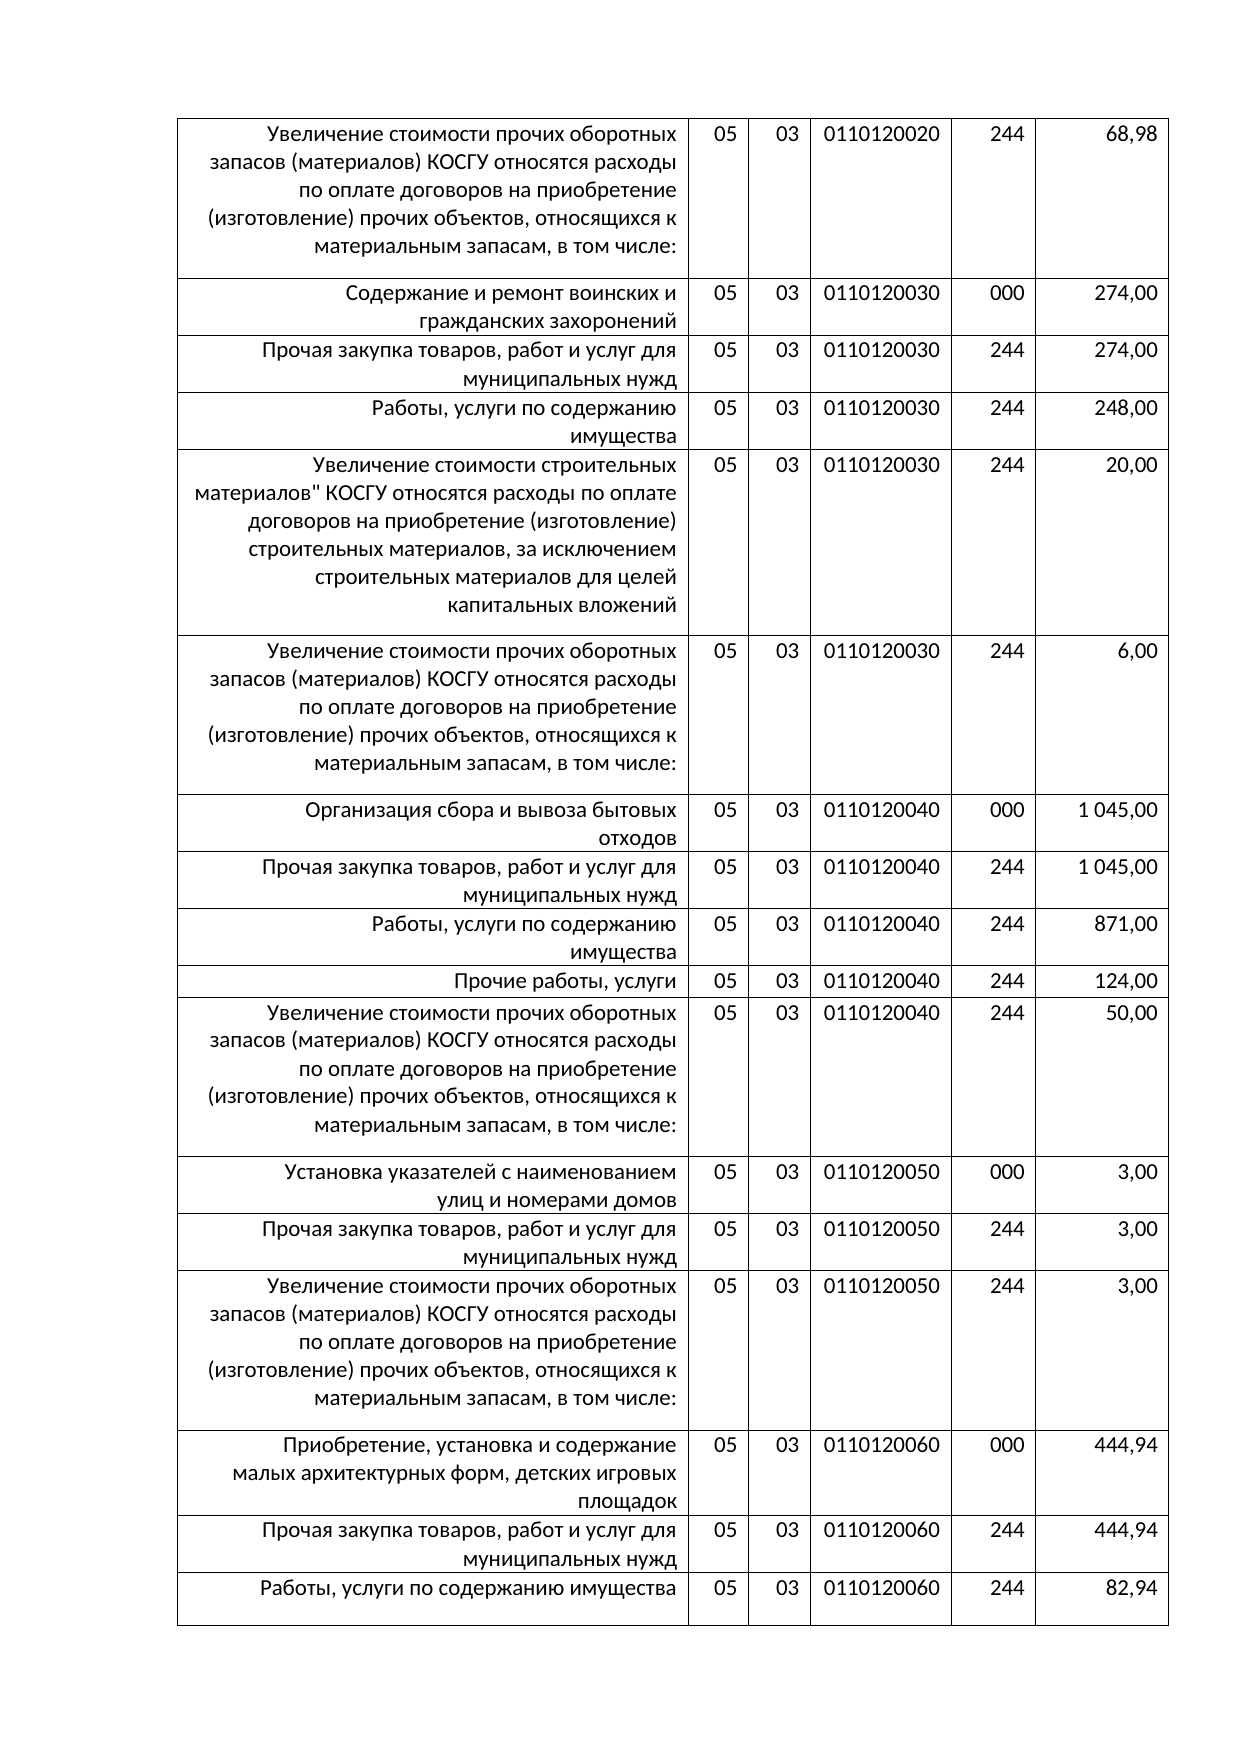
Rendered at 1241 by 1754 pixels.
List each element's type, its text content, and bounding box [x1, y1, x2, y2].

table_cell 000 [952, 1431, 1035, 1514]
table_cell 244 [952, 1516, 1035, 1572]
table_cell 03 [749, 450, 810, 635]
table_cell Приобретение, установка и содержание малых архитектурных форм, детских игровых площадок [178, 1431, 688, 1514]
table_cell 244 [952, 636, 1035, 794]
table_cell Работы, услуги по содержанию имущества [178, 1573, 688, 1625]
table_cell 05 [689, 966, 748, 997]
table_cell 244 [952, 393, 1035, 449]
table_cell 05 [689, 1573, 748, 1625]
table_cell 68,98 [1036, 119, 1168, 277]
table_cell 0110120060 [811, 1431, 951, 1514]
table_cell 05 [689, 1431, 748, 1514]
table_cell Организация сбора и вывоза бытовых отходов [178, 795, 688, 851]
table_cell 000 [952, 795, 1035, 851]
table_cell 03 [749, 1157, 810, 1213]
table_cell Увеличение стоимости строительных материалов" КОСГУ относятся расходы по оплате договоров на приобретение (изготовление) строительных материалов, за исключением строительных материалов для целей капитальных вложений [178, 450, 688, 635]
table_cell Прочие работы, услуги [178, 966, 688, 997]
table_cell 03 [749, 1271, 810, 1429]
table_cell 000 [952, 1157, 1035, 1213]
table_cell 03 [749, 1516, 810, 1572]
table_cell 244 [952, 852, 1035, 908]
table_cell 0110120040 [811, 909, 951, 965]
table_cell 03 [749, 998, 810, 1156]
table_cell 1 045,00 [1036, 795, 1168, 851]
table_cell 244 [952, 1271, 1035, 1429]
table_cell 05 [689, 1214, 748, 1270]
table_cell 0110120040 [811, 966, 951, 997]
table_cell Увеличение стоимости прочих оборотных запасов (материалов) КОСГУ относятся расходы по оплате договоров на приобретение (изготовление) прочих объектов, относящихся к материальным запасам, в том числе: [178, 998, 688, 1156]
table_cell 03 [749, 1214, 810, 1270]
table_cell Увеличение стоимости прочих оборотных запасов (материалов) КОСГУ относятся расходы по оплате договоров на приобретение (изготовление) прочих объектов, относящихся к материальным запасам, в том числе: [178, 636, 688, 794]
table_cell 03 [749, 393, 810, 449]
table_cell Прочая закупка товаров, работ и услуг для муниципальных нужд [178, 1214, 688, 1270]
table_cell 03 [749, 279, 810, 334]
table_cell 244 [952, 1214, 1035, 1270]
table_cell 03 [749, 1431, 810, 1514]
table_cell 05 [689, 119, 748, 277]
table_cell 03 [749, 336, 810, 392]
table_cell 05 [689, 909, 748, 965]
table_cell 03 [749, 1573, 810, 1625]
table_cell 124,00 [1036, 966, 1168, 997]
table_cell 244 [952, 966, 1035, 997]
table_cell 0110120030 [811, 279, 951, 334]
table_cell 05 [689, 1516, 748, 1572]
table_cell 274,00 [1036, 279, 1168, 334]
table_cell 6,00 [1036, 636, 1168, 794]
table_cell 05 [689, 1271, 748, 1429]
table_cell 50,00 [1036, 998, 1168, 1156]
table_cell 0110120050 [811, 1271, 951, 1429]
table_cell Увеличение стоимости прочих оборотных запасов (материалов) КОСГУ относятся расходы по оплате договоров на приобретение (изготовление) прочих объектов, относящихся к материальным запасам, в том числе: [178, 1271, 688, 1429]
table_cell 0110120030 [811, 450, 951, 635]
table_cell 0110120020 [811, 119, 951, 277]
table_cell 0110120030 [811, 636, 951, 794]
table_cell 05 [689, 450, 748, 635]
table_cell 0110120030 [811, 336, 951, 392]
table_cell 274,00 [1036, 336, 1168, 392]
table_cell 0110120040 [811, 795, 951, 851]
table_cell 05 [689, 998, 748, 1156]
table_cell 3,00 [1036, 1271, 1168, 1429]
table_cell 03 [749, 909, 810, 965]
table_cell Прочая закупка товаров, работ и услуг для муниципальных нужд [178, 336, 688, 392]
table_cell 82,94 [1036, 1573, 1168, 1625]
table_cell 03 [749, 852, 810, 908]
table_cell Содержание и ремонт воинских и гражданских захоронений [178, 279, 688, 334]
table_cell 1 045,00 [1036, 852, 1168, 908]
table_cell 0110120040 [811, 998, 951, 1156]
table_cell Прочая закупка товаров, работ и услуг для муниципальных нужд [178, 1516, 688, 1572]
table_cell 244 [952, 119, 1035, 277]
table_cell Увеличение стоимости прочих оборотных запасов (материалов) КОСГУ относятся расходы по оплате договоров на приобретение (изготовление) прочих объектов, относящихся к материальным запасам, в том числе: [178, 119, 688, 277]
table_cell 244 [952, 450, 1035, 635]
table_cell 244 [952, 909, 1035, 965]
table_cell 05 [689, 795, 748, 851]
table_cell 05 [689, 279, 748, 334]
table_cell 05 [689, 636, 748, 794]
table_cell Работы, услуги по содержанию имущества [178, 909, 688, 965]
table_cell 03 [749, 119, 810, 277]
table_cell 0110120030 [811, 393, 951, 449]
table_cell 03 [749, 966, 810, 997]
table_cell 0110120060 [811, 1516, 951, 1572]
table_cell 05 [689, 852, 748, 908]
table_cell 3,00 [1036, 1214, 1168, 1270]
table_cell 05 [689, 336, 748, 392]
table_cell 03 [749, 795, 810, 851]
table_cell 3,00 [1036, 1157, 1168, 1213]
table_cell 05 [689, 1157, 748, 1213]
table_cell 0110120050 [811, 1214, 951, 1270]
table_cell 0110120040 [811, 852, 951, 908]
table_cell 248,00 [1036, 393, 1168, 449]
table_cell 0110120050 [811, 1157, 951, 1213]
table_cell Установка указателей с наименованием улиц и номерами домов [178, 1157, 688, 1213]
table_cell 244 [952, 336, 1035, 392]
table_cell 871,00 [1036, 909, 1168, 965]
table_cell Прочая закупка товаров, работ и услуг для муниципальных нужд [178, 852, 688, 908]
table_cell 000 [952, 279, 1035, 334]
table_cell 03 [749, 636, 810, 794]
table_cell 244 [952, 998, 1035, 1156]
table_cell 444,94 [1036, 1431, 1168, 1514]
table_cell 0110120060 [811, 1573, 951, 1625]
table_cell Работы, услуги по содержанию имущества [178, 393, 688, 449]
table_cell 20,00 [1036, 450, 1168, 635]
table_cell 05 [689, 393, 748, 449]
table_cell 444,94 [1036, 1516, 1168, 1572]
table_cell 244 [952, 1573, 1035, 1625]
